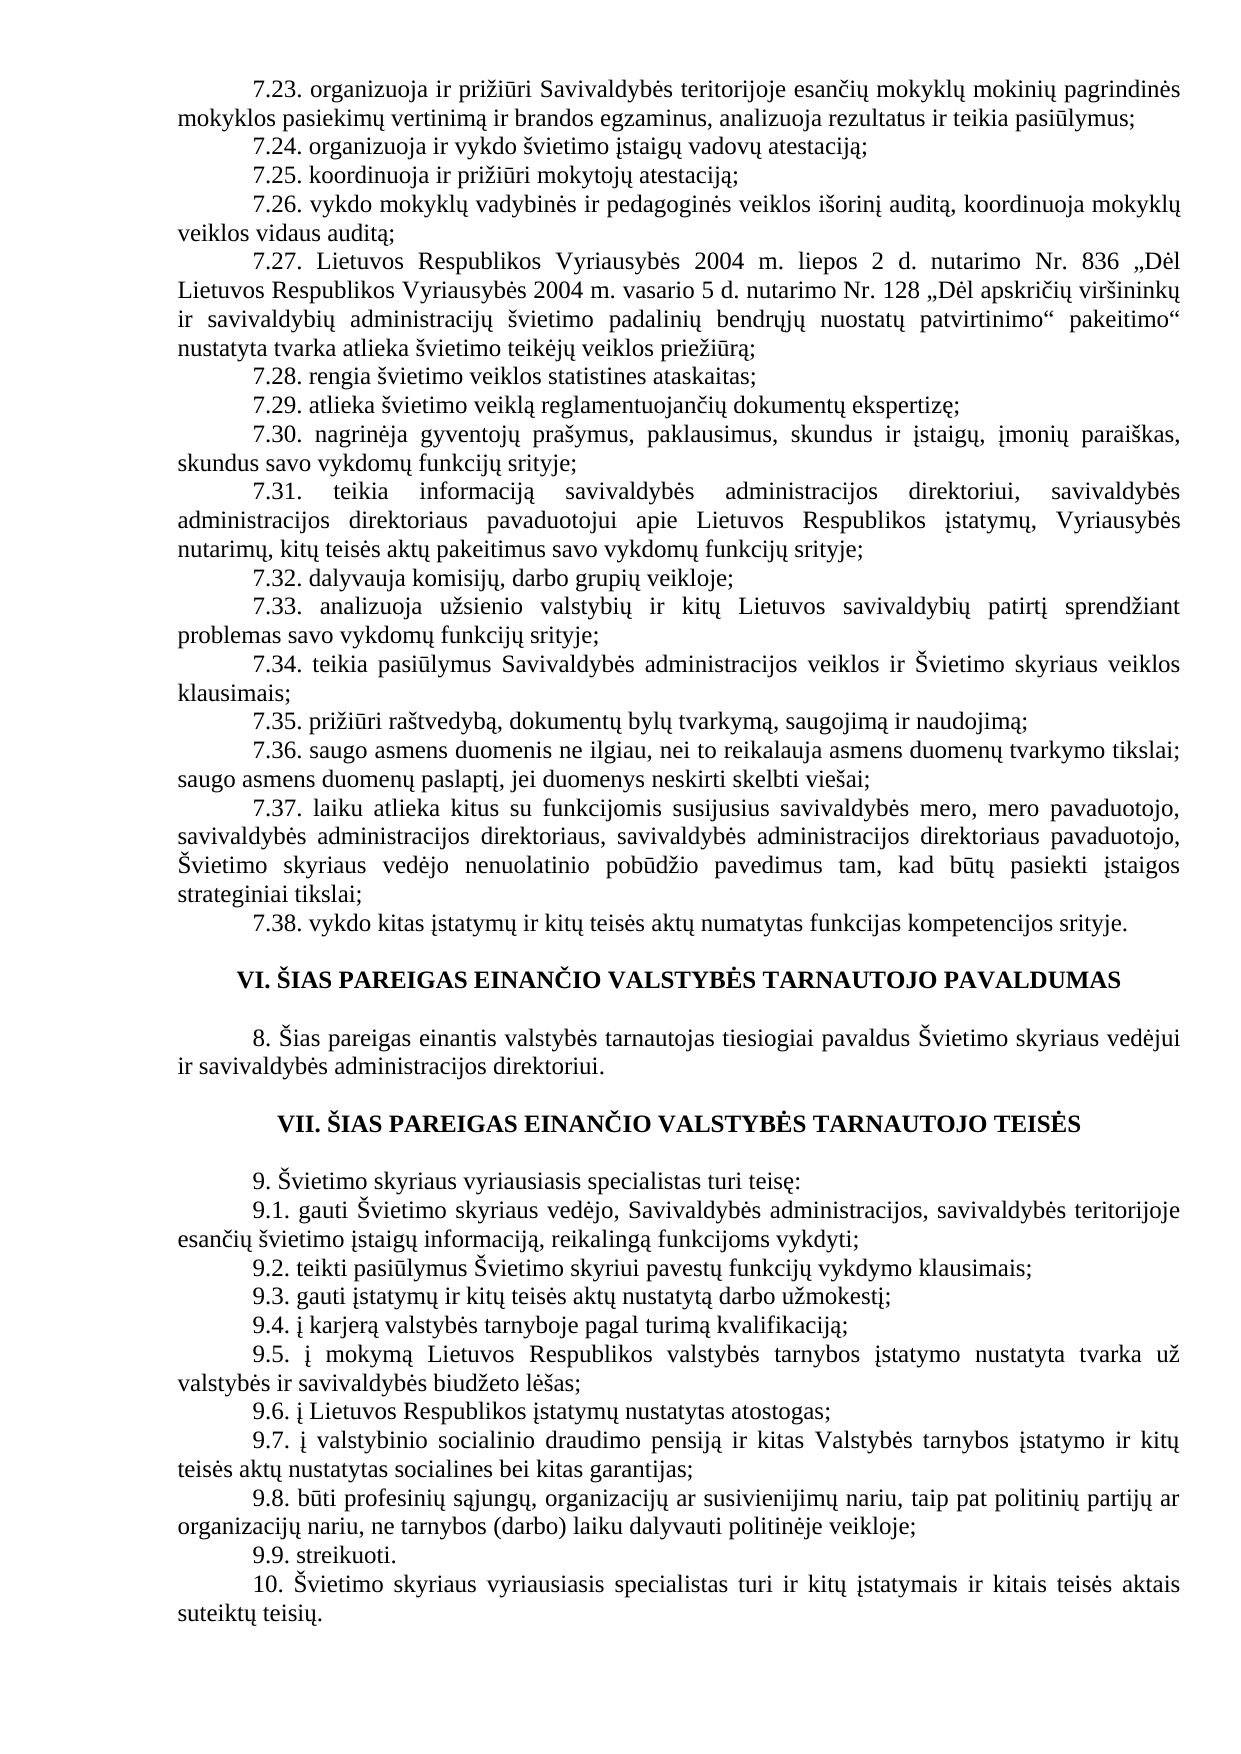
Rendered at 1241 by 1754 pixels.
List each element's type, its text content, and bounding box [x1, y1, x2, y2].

text 7.31. teikia informaciją savivaldybės administracijos direktoriui, savivaldybės administracijos direktoriaus pavaduotojui apie Lietuvos Respublikos įstatymų, Vyriausybės nutarimų, kitų teisės aktų pakeitimus savo vykdomų funkcijų srityje; [177, 476, 1181, 563]
text 7.25. koordinuoja ir prižiūri mokytojų atestaciją; [177, 160, 1181, 189]
text 7.24. organizuoja ir vykdo švietimo įstaigų vadovų atestaciją; [177, 131, 1181, 160]
text 7.30. nagrinėja gyventojų prašymus, paklausimus, skundus ir įstaigų, įmonių paraiškas, skundus savo vykdomų funkcijų srityje; [177, 419, 1181, 476]
text 9.3. gauti įstatymų ir kitų teisės aktų nustatytą darbo užmokestį; [177, 1281, 1181, 1310]
text 7.34. teikia pasiūlymus Savivaldybės administracijos veiklos ir Švietimo skyriaus veiklos klausimais; [177, 649, 1181, 706]
text 9.7. į valstybinio socialinio draudimo pensiją ir kitas Valstybės tarnybos įstatymo ir kitų teisės aktų nustatytas socialines bei kitas garantijas; [177, 1425, 1181, 1483]
text 7.29. atlieka švietimo veiklą reglamentuojančių dokumentų ekspertizę; [177, 390, 1181, 419]
text 9.5. į mokymą Lietuvos Respublikos valstybės tarnybos įstatymo nustatyta tvarka už valstybės ir savivaldybės biudžeto lėšas; [177, 1339, 1181, 1396]
text 7.26. vykdo mokyklų vadybinės ir pedagoginės veiklos išorinį auditą, koordinuoja mokyklų veiklos vidaus auditą; [177, 189, 1181, 246]
text 9.4. į karjerą valstybės tarnyboje pagal turimą kvalifikaciją; [177, 1310, 1181, 1339]
text 10. Švietimo skyriaus vyriausiasis specialistas turi ir kitų įstatymais ir kitais teisės aktais suteiktų teisių. [177, 1569, 1181, 1626]
text 9.8. būti profesinių sąjungų, organizacijų ar susivienijimų nariu, taip pat politinių partijų ar organizacijų nariu, ne tarnybos (darbo) laiku dalyvauti politinėje veikloje; [177, 1483, 1181, 1540]
text 9.2. teikti pasiūlymus Švietimo skyriui pavestų funkcijų vykdymo klausimais; [177, 1253, 1181, 1281]
text 7.37. laiku atlieka kitus su funkcijomis susijusius savivaldybės mero, mero pavaduotojo, savivaldybės administracijos direktoriaus, savivaldybės administracijos direktoriaus pavaduotojo, Švietimo skyriaus vedėjo nenuolatinio pobūdžio pavedimus tam, kad būtų pasiekti įstaigos strateginiai tikslai; [177, 793, 1181, 908]
text VI. ŠIAS PAREIGAS EINANČIO VALSTYBĖS TARNAUTOJO PAVALDUMAS [177, 965, 1181, 994]
text 7.23. organizuoja ir prižiūri Savivaldybės teritorijoje esančių mokyklų mokinių pagrindinės mokyklos pasiekimų vertinimą ir brandos egzaminus, analizuoja rezultatus ir teikia pasiūlymus; [177, 74, 1181, 131]
text 9.9. streikuoti. [177, 1540, 1181, 1569]
text VII. ŠIAS PAREIGAS EINANČIO VALSTYBĖS TARNAUTOJO TEISĖS [177, 1109, 1181, 1138]
text 7.35. prižiūri raštvedybą, dokumentų bylų tvarkymą, saugojimą ir naudojimą; [177, 706, 1181, 735]
text 9. Švietimo skyriaus vyriausiasis specialistas turi teisę: [177, 1166, 1181, 1195]
text 7.32. dalyvauja komisijų, darbo grupių veikloje; [177, 563, 1181, 591]
text 7.38. vykdo kitas įstatymų ir kitų teisės aktų numatytas funkcijas kompetencijos srityje. [177, 908, 1181, 936]
text 7.36. saugo asmens duomenis ne ilgiau, nei to reikalauja asmens duomenų tvarkymo tikslai; saugo asmens duomenų paslaptį, jei duomenys neskirti skelbti viešai; [177, 735, 1181, 793]
text 9.1. gauti Švietimo skyriaus vedėjo, Savivaldybės administracijos, savivaldybės teritorijoje esančių švietimo įstaigų informaciją, reikalingą funkcijoms vykdyti; [177, 1195, 1181, 1253]
text 7.33. analizuoja užsienio valstybių ir kitų Lietuvos savivaldybių patirtį sprendžiant problemas savo vykdomų funkcijų srityje; [177, 591, 1181, 649]
text 7.27. Lietuvos Respublikos Vyriausybės 2004 m. liepos 2 d. nutarimo Nr. 836 „Dėl Lietuvos Respublikos Vyriausybės 2004 m. vasario 5 d. nutarimo Nr. 128 „Dėl apskričių viršininkų ir savivaldybių administracijų švietimo padalinių bendrųjų nuostatų patvirtinimo“ pakeitimo“ nustatyta tvarka atlieka švietimo teikėjų veiklos priežiūrą; [177, 246, 1181, 361]
text 7.28. rengia švietimo veiklos statistines ataskaitas; [177, 361, 1181, 390]
text 9.6. į Lietuvos Respublikos įstatymų nustatytas atostogas; [177, 1396, 1181, 1425]
text 8. Šias pareigas einantis valstybės tarnautojas tiesiogiai pavaldus Švietimo skyriaus vedėjui ir savivaldybės administracijos direktoriui. [177, 1023, 1181, 1080]
